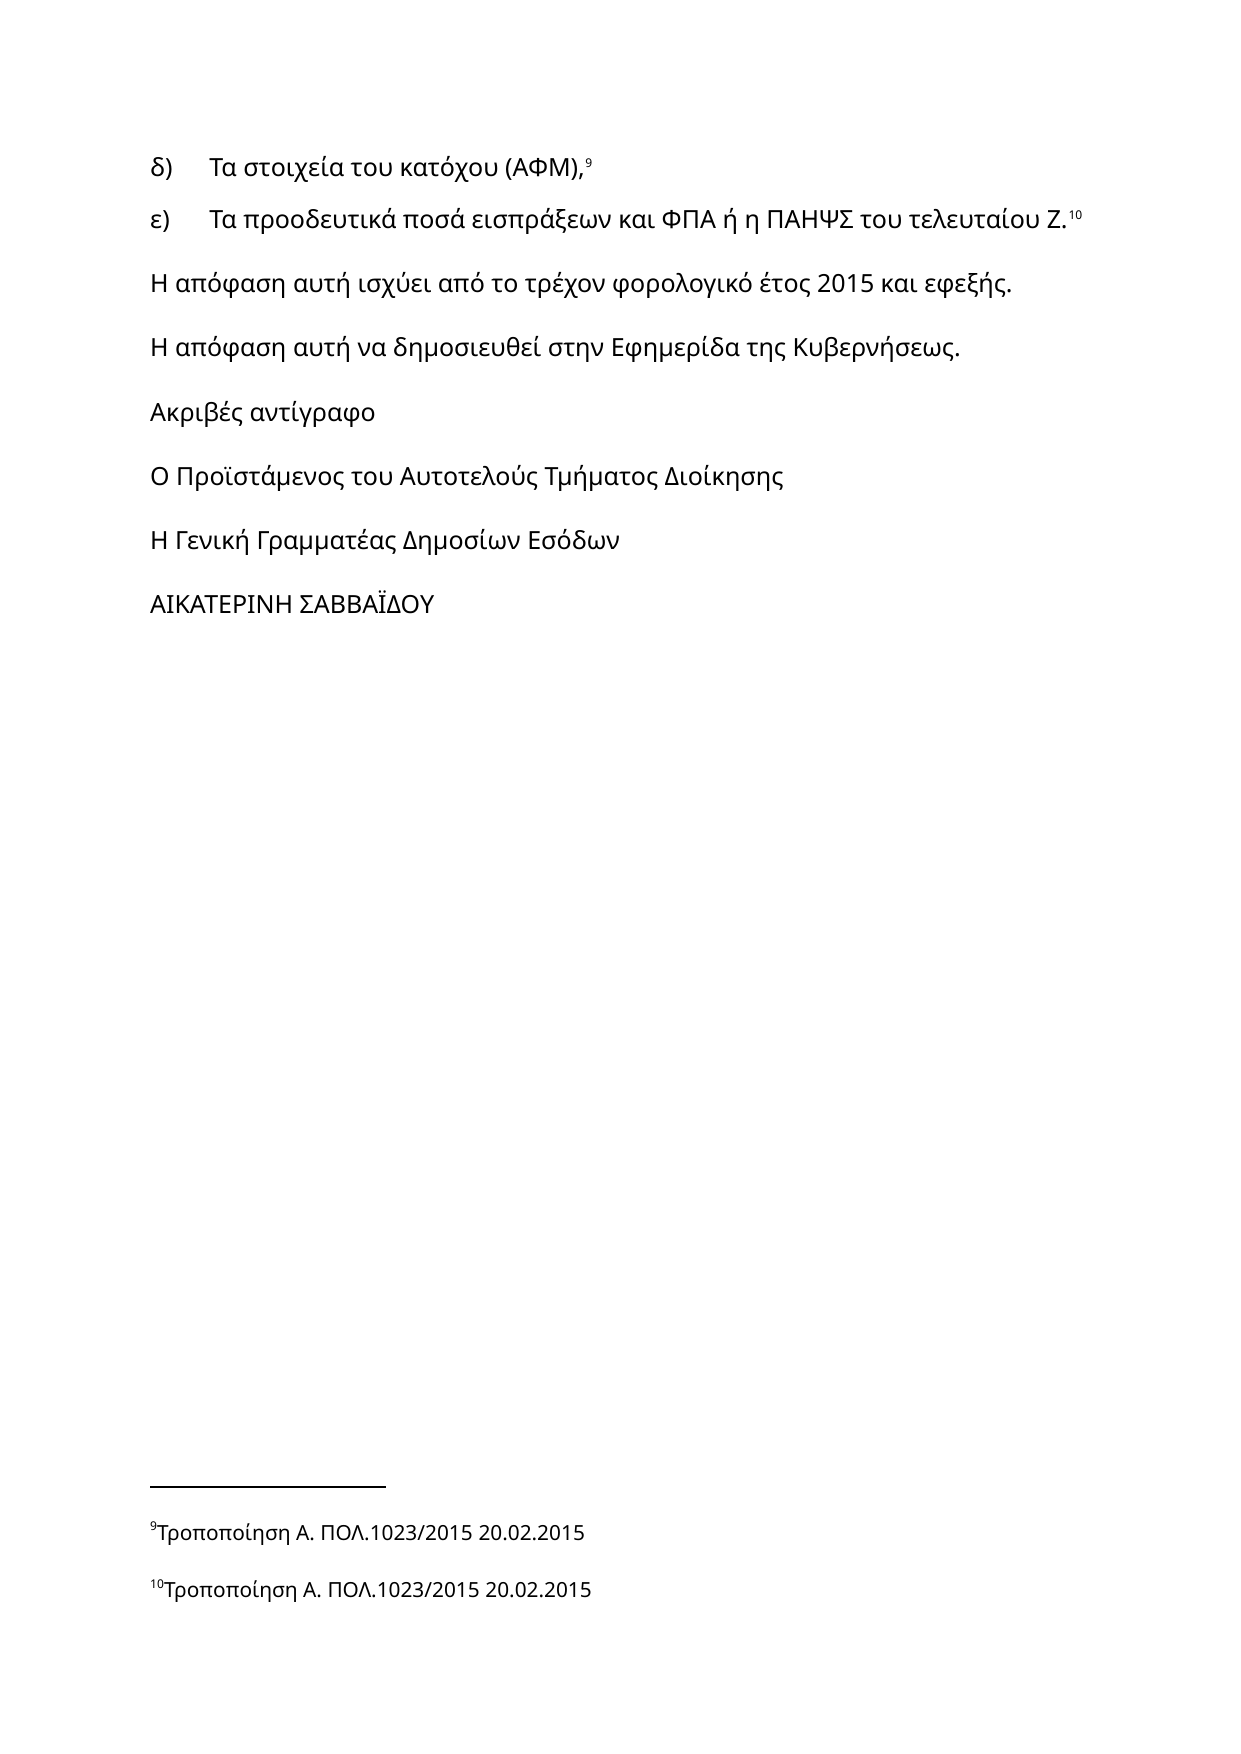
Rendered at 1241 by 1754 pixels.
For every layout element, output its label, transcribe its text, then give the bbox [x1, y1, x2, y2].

text Τροποποίηση A. ΠΟΛ.1023/2015 20.02.2015 [150, 1518, 1090, 1546]
list δ) Τα στοιχεία του κατόχου (ΑΦΜ), [150, 150, 1090, 184]
text Η απόφαση αυτή να δημοσιευθεί στην Εφημερίδα της Κυβερνήσεως. [150, 330, 1090, 364]
text Τροποποίηση A. ΠΟΛ.1023/2015 20.02.2015 [150, 1576, 1090, 1604]
text Η Γενική Γραμματέας Δημοσίων Εσόδων [150, 522, 1090, 557]
text Ο Προϊστάμενος του Αυτοτελούς Τμήματος Διοίκησης [150, 458, 1090, 492]
text Ακριβές αντίγραφο [150, 394, 1090, 428]
list ε) Τα προοδευτικά ποσά εισπράξεων και ΦΠΑ ή η ΠΑΗΨΣ του τελευταίου Ζ. [150, 202, 1090, 236]
text ΑΙΚΑΤΕΡΙΝΗ ΣΑΒΒΑΪΔΟΥ [150, 587, 1090, 621]
text Η απόφαση αυτή ισχύει από το τρέχον φορολογικό έτος 2015 και εφεξής. [150, 266, 1090, 300]
